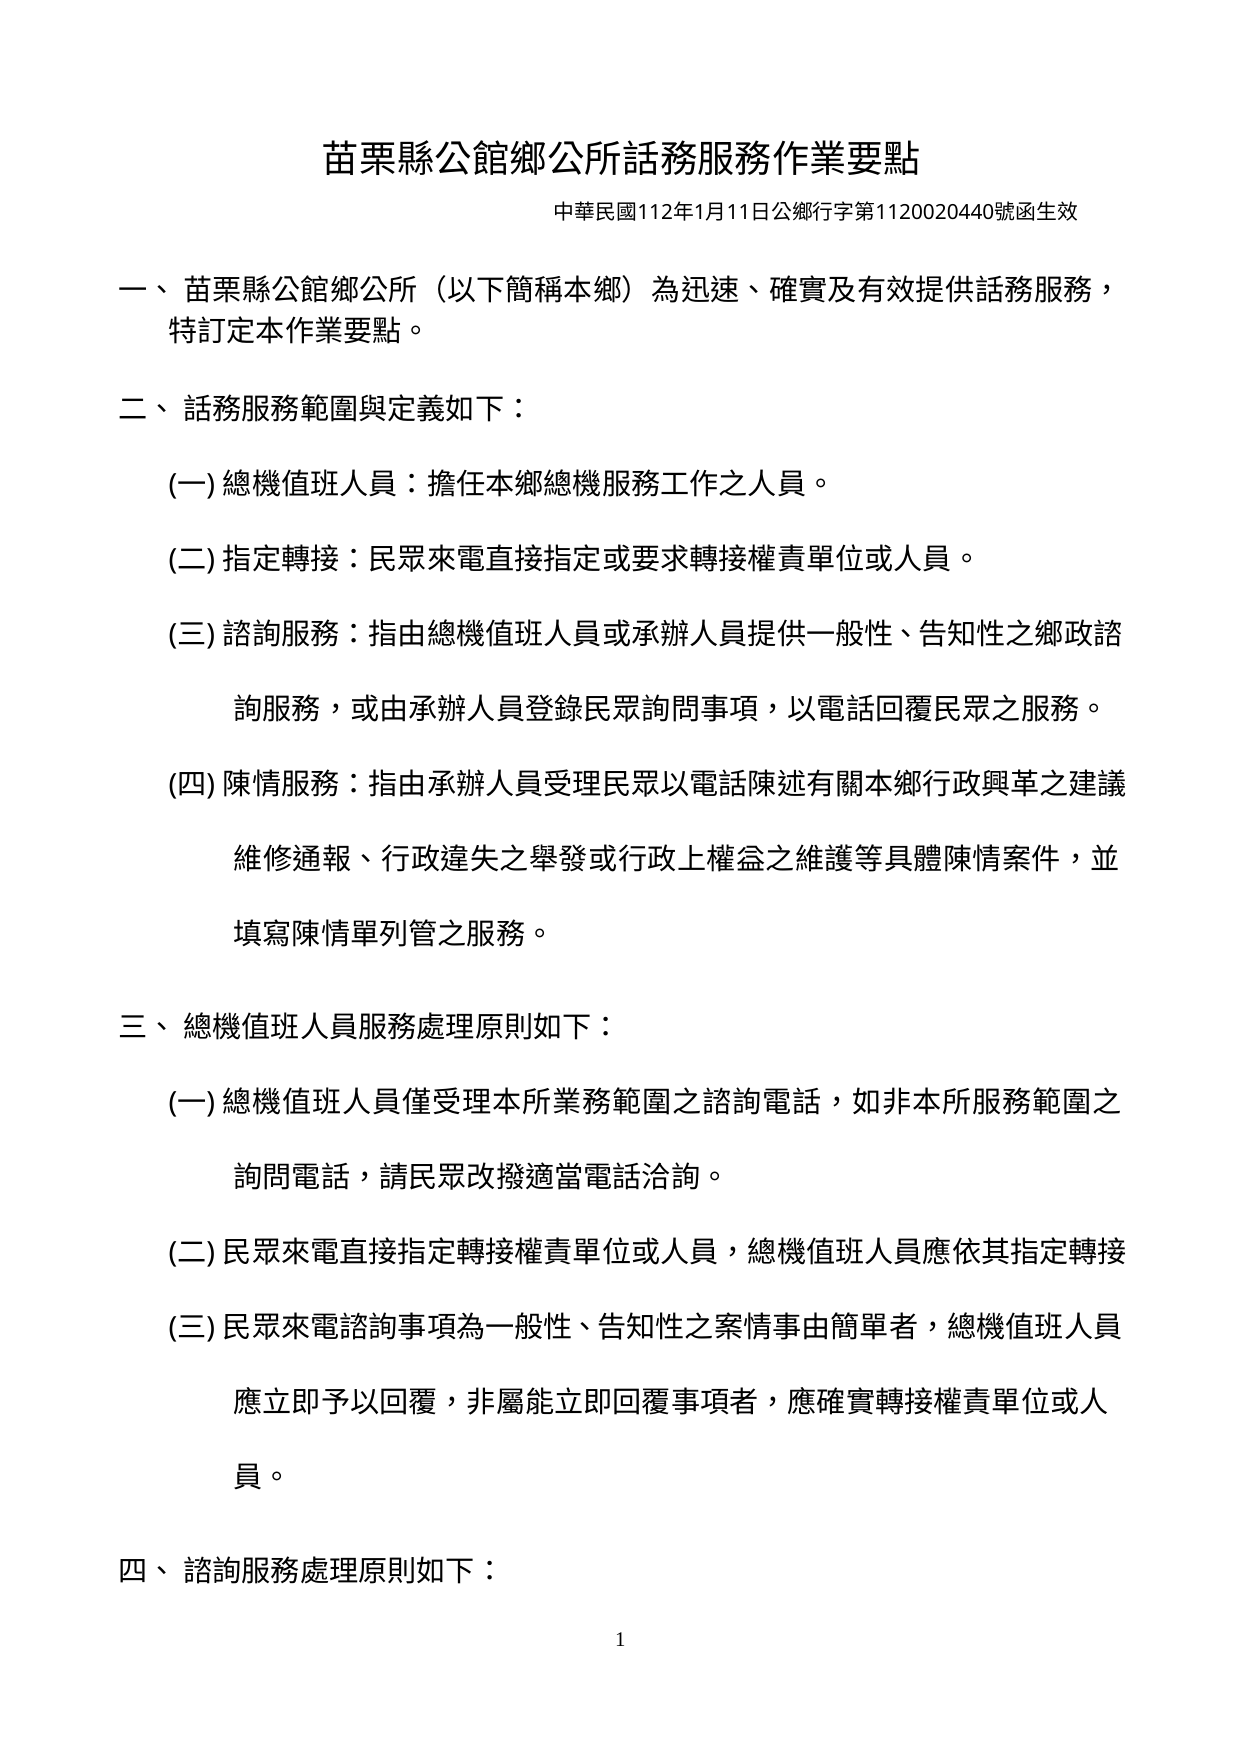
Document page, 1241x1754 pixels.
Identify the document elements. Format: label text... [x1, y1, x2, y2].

list 陳情服務：指由承辦人員受理民眾以電話陳述有關本鄉行政興革之建議、維修通報、行政違失之舉發或行政上權益之維護等具體陳情案件，並填寫陳情單列管之服務。 [168, 744, 1122, 969]
list 指定轉接：民眾來電直接指定或要求轉接權責單位或人員。 [168, 519, 1122, 594]
list 總機值班人員僅受理本所業務範圍之諮詢電話，如非本所服務範圍之詢問電話，請民眾改撥適當電話洽詢。 [168, 1063, 1122, 1213]
text 苗栗縣公館鄉公所話務服務作業要點 [211, 117, 1031, 192]
list 話務服務範圍與定義如下： [118, 369, 1122, 444]
list 總機值班人員服務處理原則如下： [118, 988, 1122, 1063]
list 諮詢服務處理原則如下： [118, 1531, 1122, 1606]
list 民眾來電直接指定轉接權責單位或人員，總機值班人員應依其指定轉接。 [168, 1213, 1122, 1288]
list 苗栗縣公館鄉公所（以下簡稱本鄉）為迅速、確實及有效提供話務服務，特訂定本作業要點。 [118, 267, 1122, 350]
list 民眾來電諮詢事項為一般性、告知性之案情事由簡單者，總機值班人員應立即予以回覆，非屬能立即回覆事項者，應確實轉接權責單位或人員。 [168, 1288, 1122, 1513]
list 總機值班人員：擔任本鄉總機服務工作之人員。 [168, 444, 1122, 519]
list 諮詢服務：指由總機值班人員或承辦人員提供一般性、告知性之鄉政諮詢服務，或由承辦人員登錄民眾詢問事項，以電話回覆民眾之服務。 [168, 594, 1122, 744]
text 中華民國112年1月11日公鄉行字第1120020440號函生效 [118, 192, 1077, 229]
